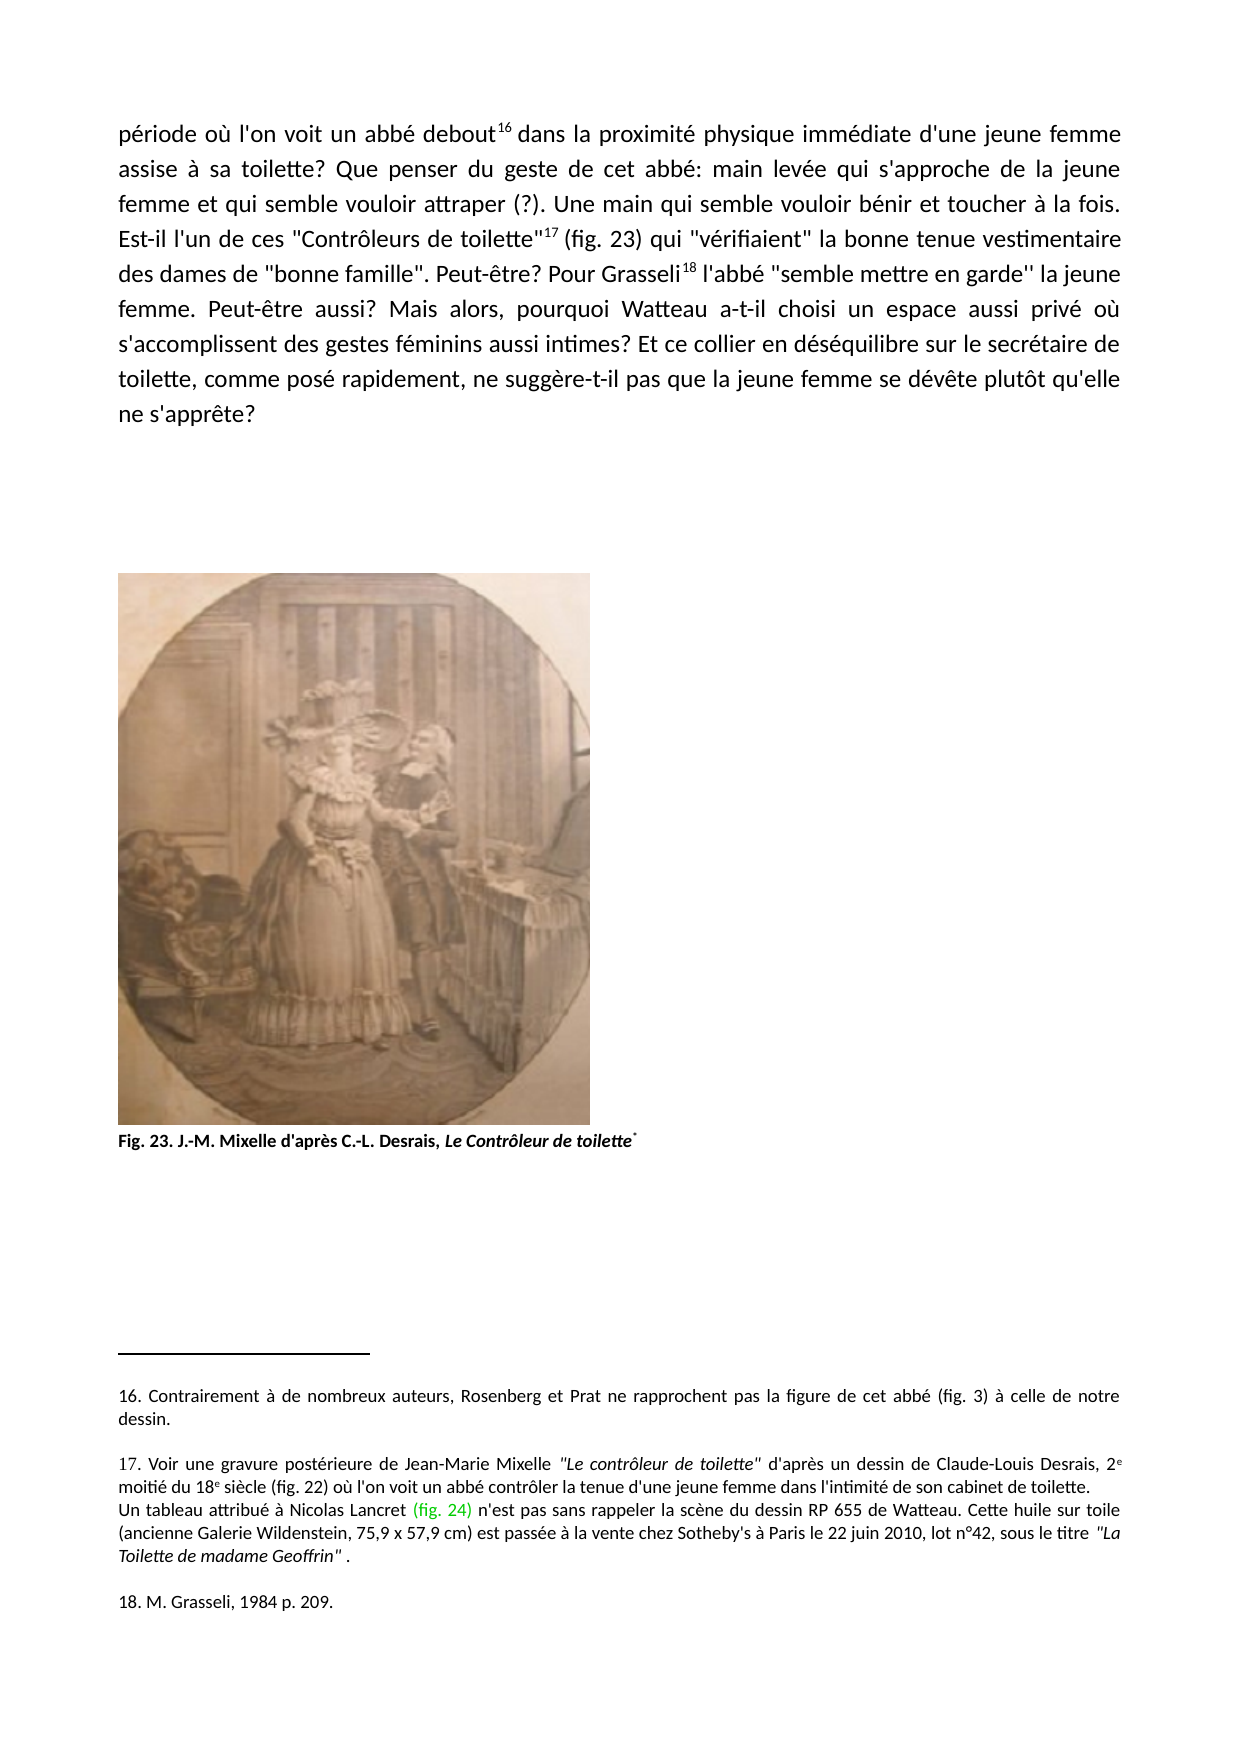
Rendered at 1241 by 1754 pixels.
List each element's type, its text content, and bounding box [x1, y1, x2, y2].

text . M. Grasseli, 1984 p. 209. [118, 1590, 1122, 1613]
text . Contrairement à de nombreux auteurs, Rosenberg et Prat ne rapprochent pas la figure de cet abbé (fig. 3) à celle de notre dessin. [118, 1384, 1122, 1429]
text Fig. 23. J.-M. Mixelle d'après C.-L. Desrais, Le Contrôleur de toilette* [118, 1129, 1122, 1152]
text Un tableau attribué à Nicolas Lancret (fig. 24) n'est pas sans rappeler la scène du dessin RP 655 de Watteau. Cette huile sur toile (ancienne Galerie Wildenstein, 75,9 x 57,9 cm) est passée à la vente chez Sotheby's à Paris le 22 juin 2010, lot n°42, sous le titre "La Toilette de madame Geoffrin" . [118, 1498, 1122, 1567]
text . Voir une gravure postérieure de Jean-Marie Mixelle "Le contrôleur de toilette" d'après un dessin de Claude-Louis Desrais, 2e moitié du 18e siècle (fig. 22) où l'on voit un abbé contrôler la tenue d'une jeune femme dans l'intimité de son cabinet de toilette. [118, 1452, 1122, 1498]
text période où l'on voit un abbé debout dans la proximité physique immédiate d'une jeune femme assise à sa toilette? Que penser du geste de cet abbé: main levée qui s'approche de la jeune femme et qui semble vouloir attraper (?). Une main qui semble vouloir bénir et toucher à la fois. Est-il l'un de ces "Contrôleurs de toilette" (fig. 23) qui "vérifiaient" la bonne tenue vestimentaire des dames de "bonne famille". Peut-être? Pour Grasseli l'abbé "semble mettre en garde'' la jeune femme. Peut-être aussi? Mais alors, pourquoi Watteau a-t-il choisi un espace aussi privé où s'accomplissent des gestes féminins aussi intimes? Et ce collier en déséquilibre sur le secrétaire de toilette, comme posé rapidement, ne suggère-t-il pas que la jeune femme se dévête plutôt qu'elle ne s'apprête? [118, 118, 1122, 429]
